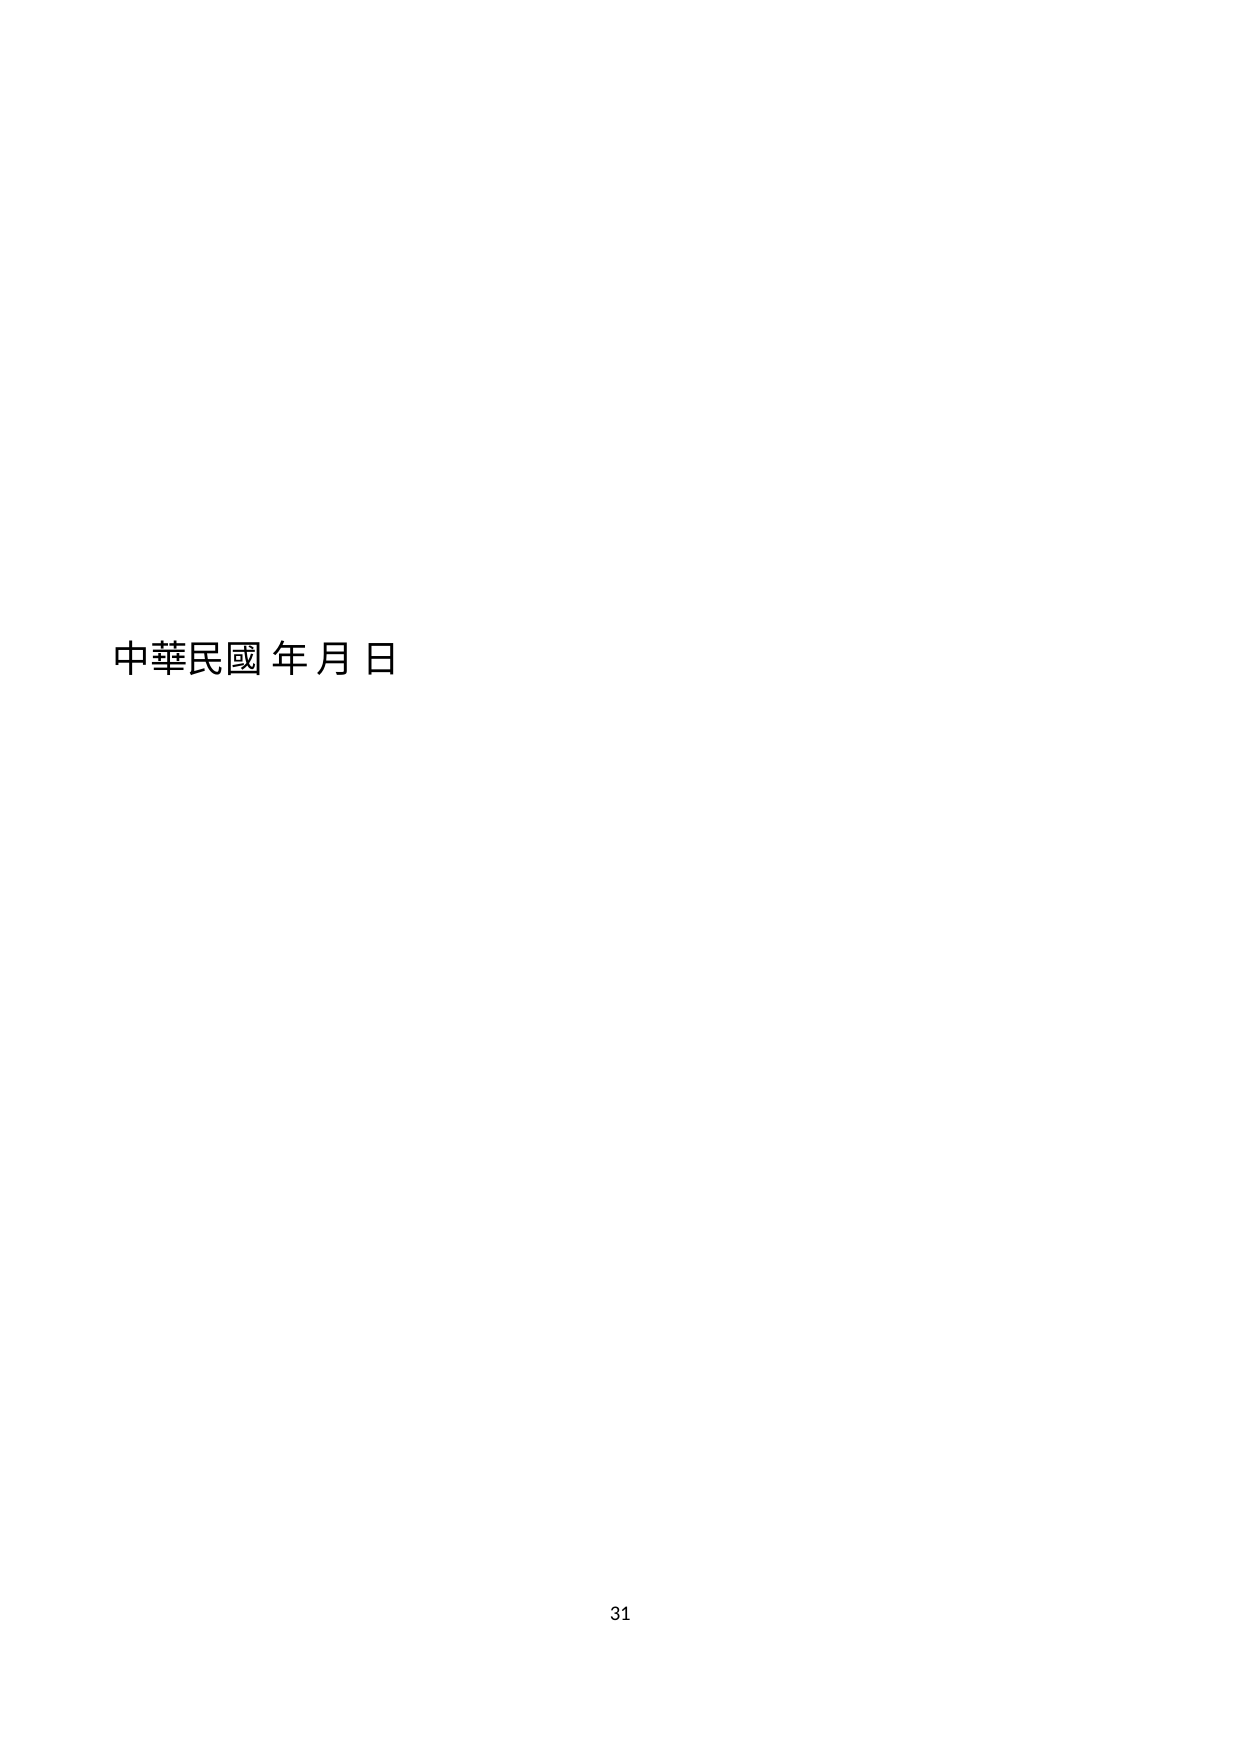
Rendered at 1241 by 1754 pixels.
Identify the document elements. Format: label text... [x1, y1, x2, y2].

text 中華民國 年 月 日 [112, 612, 1128, 687]
